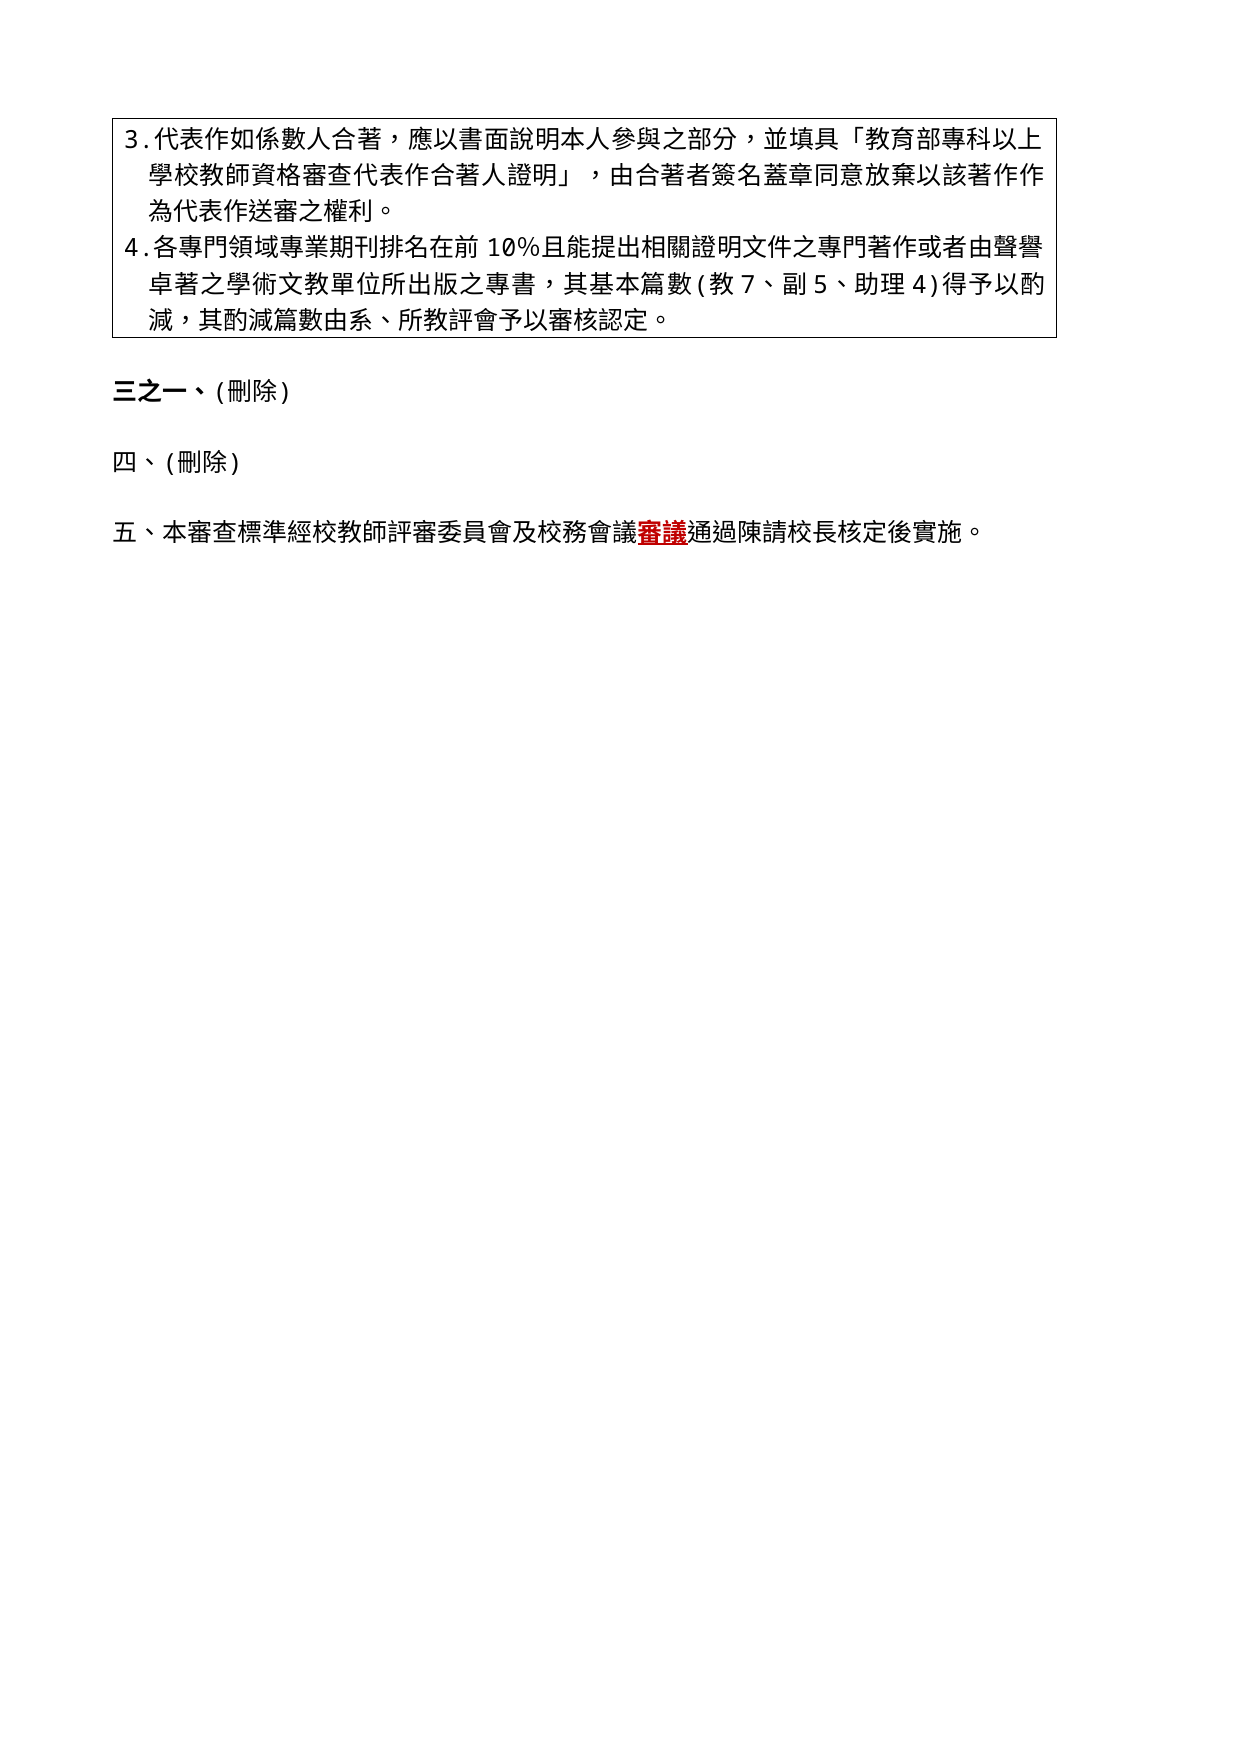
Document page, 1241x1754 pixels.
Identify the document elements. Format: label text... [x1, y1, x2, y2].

text 五、本審查標準經校教師評審委員會及校務會議審議通過陳請校長核定後實施。 [112, 512, 1128, 549]
table_cell 3.代表作如係數人合著，應以書面說明本人參與之部分，並填具「教育部專科以上學校教師資格審查代表作合著人證明」，由合著者簽名蓋章同意放棄以該著作作為代表作送審之權利。 4.各專門領域專業期刊排名在前10％且能提出相關證明文件之專門著作或者由聲譽卓著之學術文教單位所出版之專書，其基本篇數(教7、副5、助理4)得予以酌減，其酌減篇數由系、所教評會予以審核認定。 [113, 119, 1056, 337]
text 四、(刪除) [112, 442, 1128, 478]
text 三之一、(刪除) [112, 372, 1128, 408]
